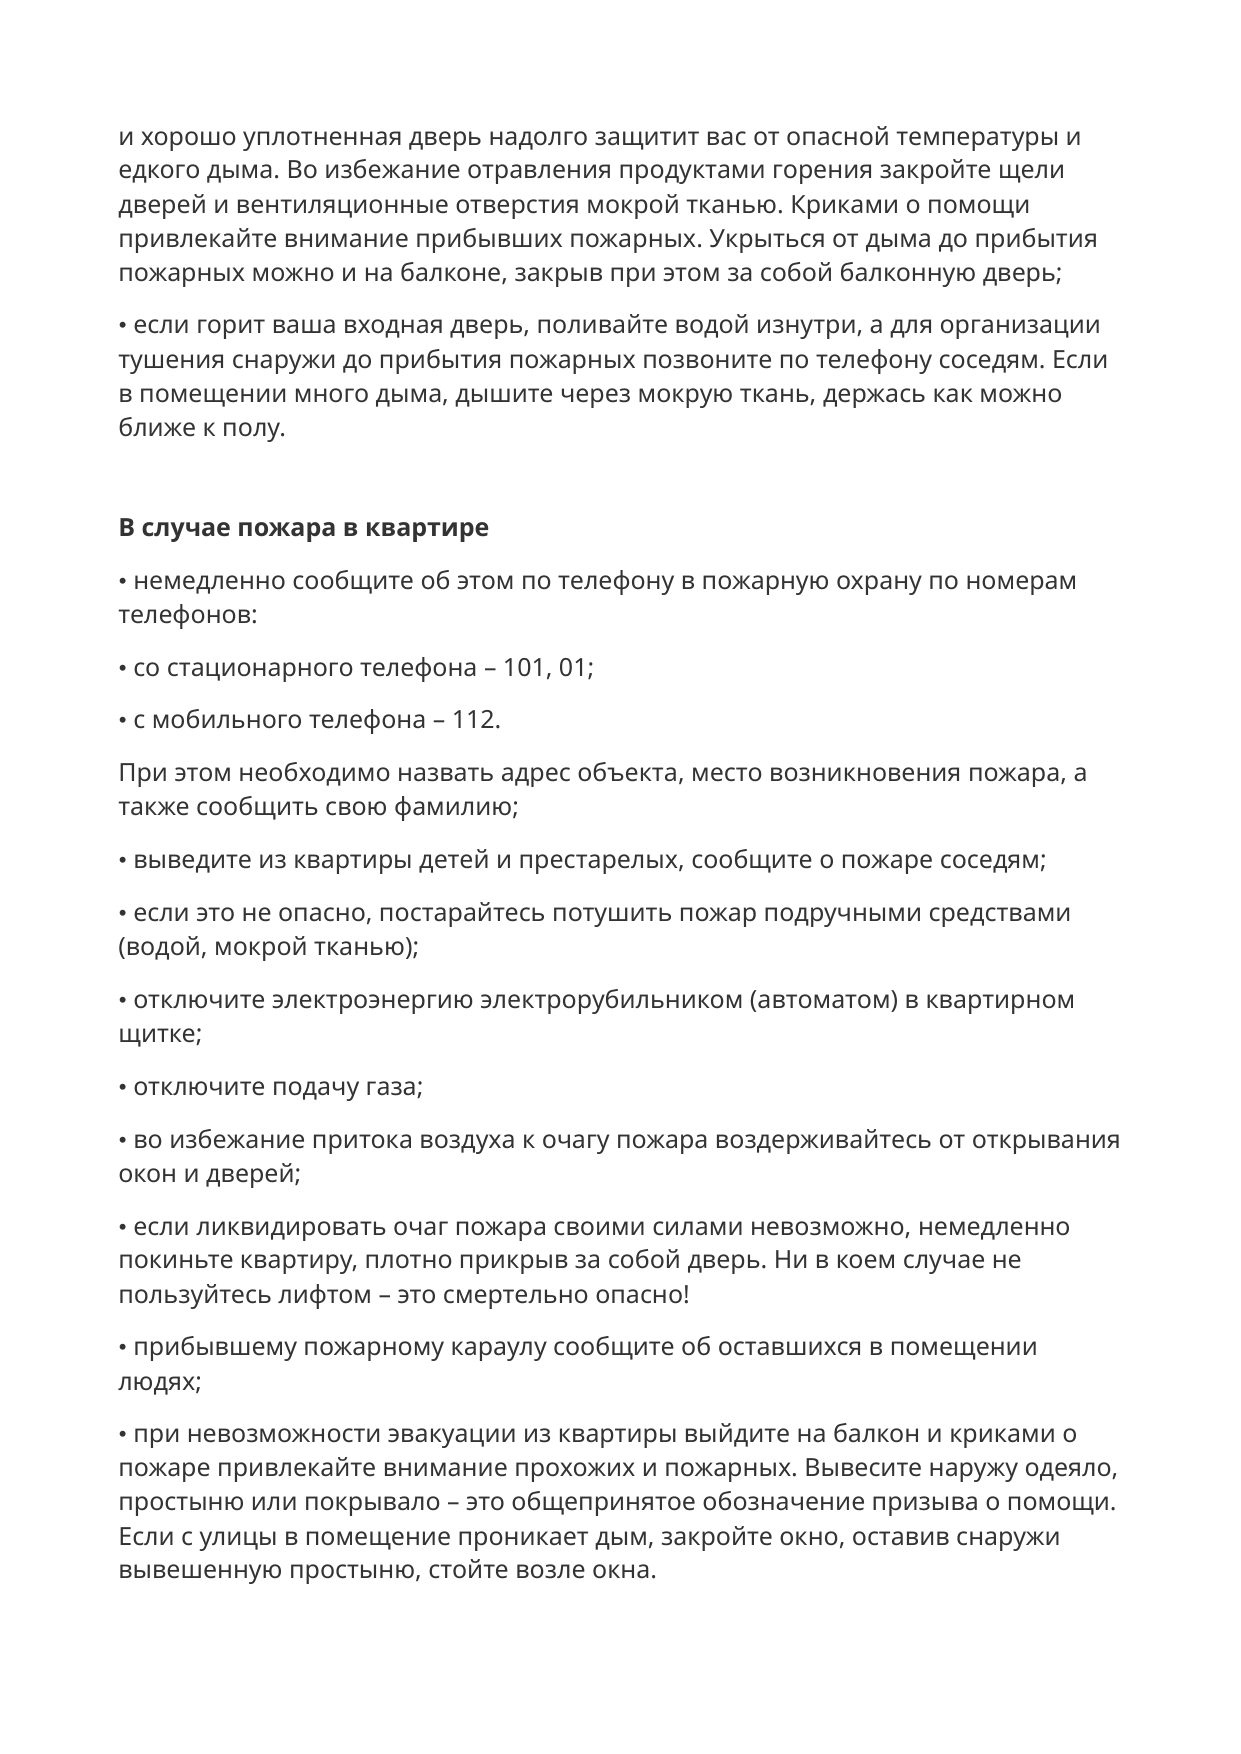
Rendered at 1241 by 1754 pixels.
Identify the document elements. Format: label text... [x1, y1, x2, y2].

text • отключите электроэнергию электрорубильником (автоматом) в квартирном щитке; [118, 982, 1122, 1050]
text • если это не опасно, постарайтесь потушить пожар подручными средствами (водой, мокрой тканью); [118, 895, 1122, 963]
text • с мобильного телефона – 112. [118, 702, 1122, 736]
text • если горит ваша входная дверь, поливайте водой изнутри, а для организации тушения снаружи до прибытия пожарных позвоните по телефону соседям. Если в помещении много дыма, дышите через мокрую ткань, держась как можно ближе к полу. [118, 307, 1122, 443]
text и хорошо уплотненная дверь надолго защитит вас от опасной температуры и едкого дыма. Во избежание отравления продуктами горения закройте щели дверей и вентиляционные отверстия мокрой тканью. Криками о помощи привлекайте внимание прибывших пожарных. Укрыться от дыма до прибытия пожарных можно и на балконе, закрыв при этом за собой балконную дверь; [118, 118, 1122, 288]
text При этом необходимо назвать адрес объекта, место возникновения пожара, а также сообщить свою фамилию; [118, 755, 1122, 823]
text • при невозможности эвакуации из квартиры выйдите на балкон и криками о пожаре привлекайте внимание прохожих и пожарных. Вывесите наружу одеяло, простыню или покрывало – это общепринятое обозначение призыва о помощи. Если с улицы в помещение проникает дым, закройте окно, оставив снаружи вывешенную простыню, стойте возле окна. [118, 1416, 1122, 1586]
text • отключите подачу газа; [118, 1068, 1122, 1102]
text В случае пожара в квартире [118, 510, 1122, 544]
text • со стационарного телефона – 101, 01; [118, 649, 1122, 683]
text • немедленно сообщите об этом по телефону в пожарную охрану по номерам телефонов: [118, 562, 1122, 631]
text • во избежание притока воздуха к очагу пожара воздерживайтесь от открывания окон и дверей; [118, 1121, 1122, 1189]
text • прибывшему пожарному караулу сообщите об оставшихся в помещении людях; [118, 1329, 1122, 1397]
text • если ликвидировать очаг пожара своими силами невозможно, немедленно покиньте квартиру, плотно прикрыв за собой дверь. Ни в коем случае не пользуйтесь лифтом – это смертельно опасно! [118, 1208, 1122, 1310]
text • выведите из квартиры детей и престарелых, сообщите о пожаре соседям; [118, 842, 1122, 876]
